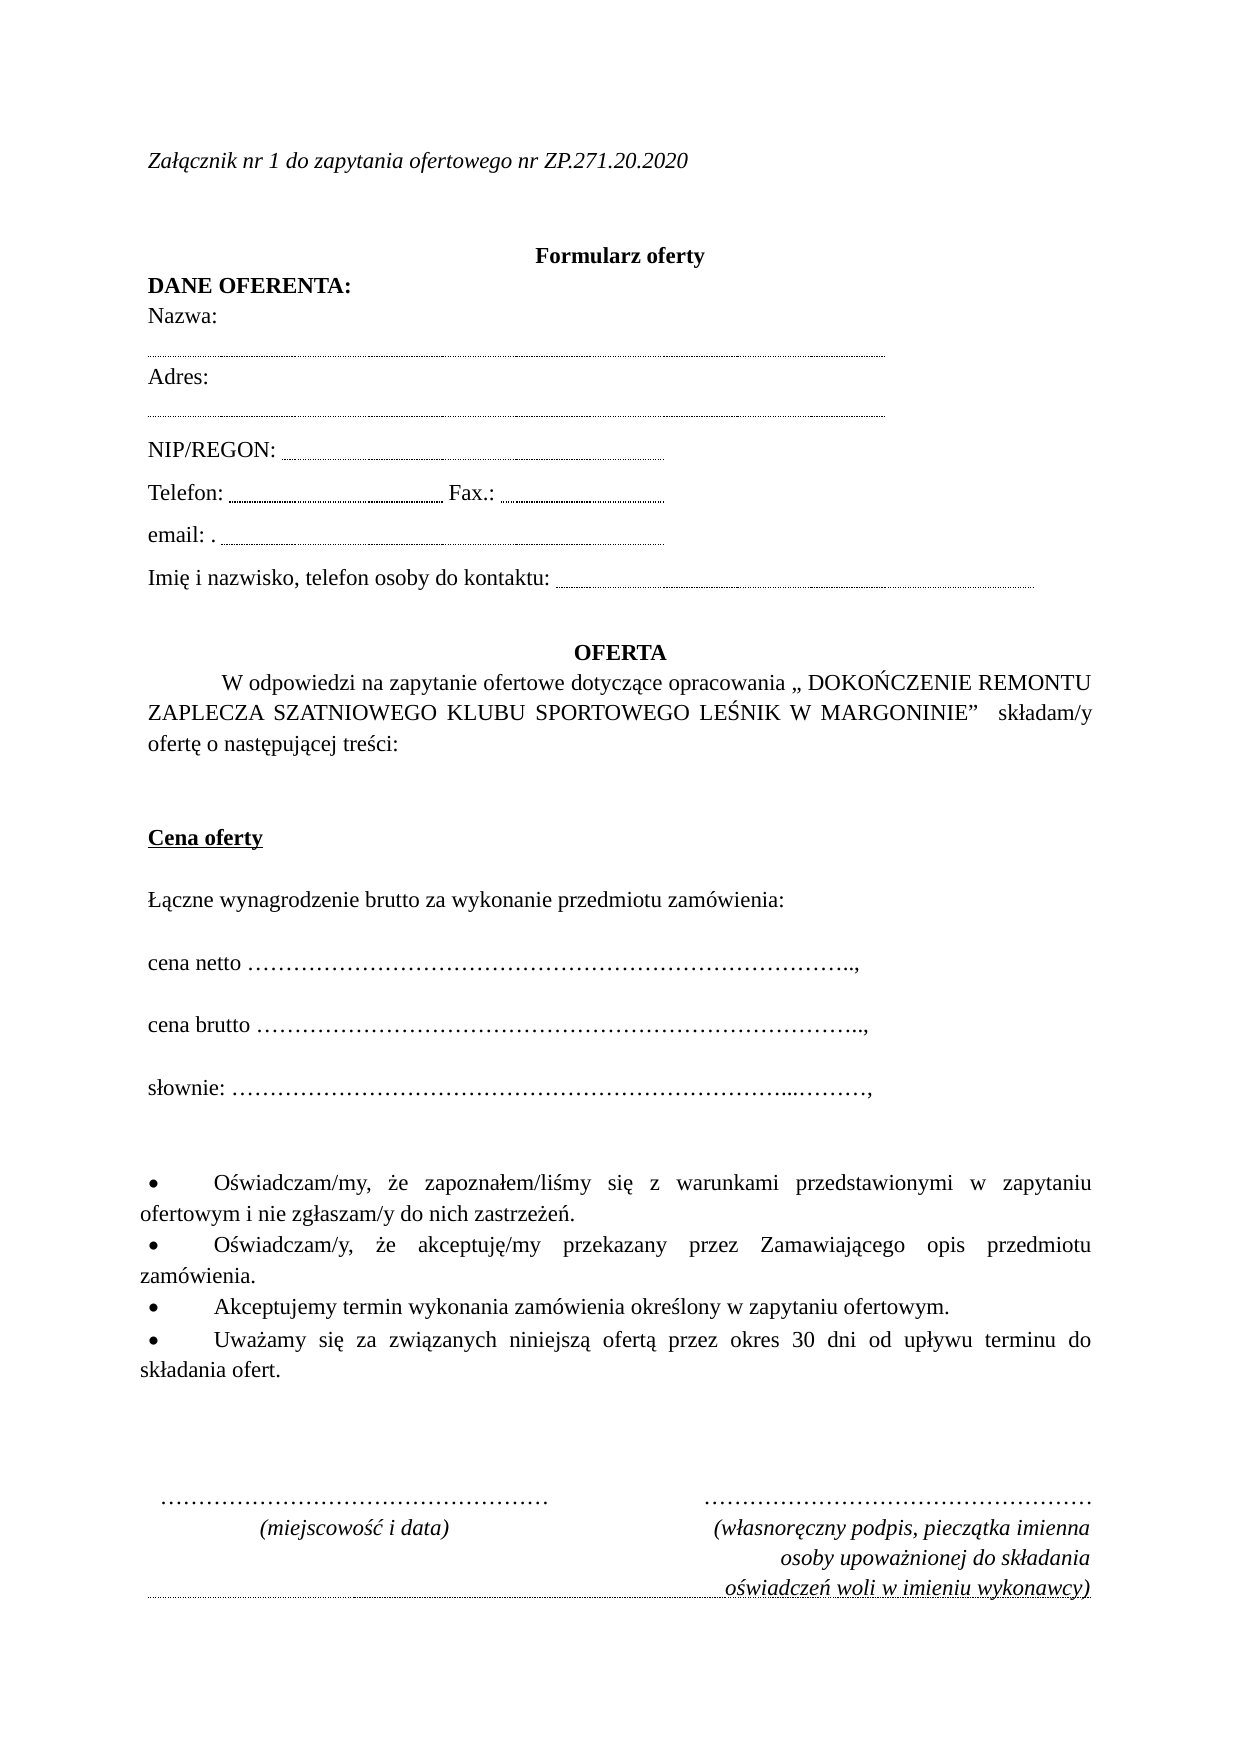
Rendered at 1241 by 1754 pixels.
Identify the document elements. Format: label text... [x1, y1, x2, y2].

list Oświadczam/y, że akceptuję/my przekazany przez Zamawiającego opis przedmiotu zamówienia. [140, 1230, 1093, 1289]
text NIP/REGON: [148, 436, 1093, 462]
text Adres: [148, 363, 1093, 389]
text …………………………………………… …………………………………………… [148, 1483, 1093, 1510]
text słownie: ………………………………………………………………...………, [148, 1074, 1093, 1100]
text Cena oferty [148, 824, 1093, 851]
text Nazwa: [148, 303, 1093, 329]
list Akceptujemy termin wykonania zamówienia określony w zapytaniu ofertowym. [140, 1292, 1093, 1321]
text (miejscowość i data) (własnoręczny podpis, pieczątka imienna [148, 1513, 1093, 1540]
text osoby upoważnionej do składania [148, 1544, 1093, 1570]
text cena netto …………………………………………………………………….., [148, 949, 1093, 975]
text oświadczeń woli w imieniu wykonawcy) [148, 1574, 1093, 1600]
text W odpowiedzi na zapytanie ofertowe dotyczące opracowania „ DOKOŃCZENIE REMONTU ZAPLECZA SZATNIOWEGO KLUBU SPORTOWEGO LEŚNIK W MARGONINIE” składam/y ofertę o następującej treści: [148, 669, 1093, 756]
text Załącznik nr 1 do zapytania ofertowego nr ZP.271.20.2020 [148, 148, 1093, 174]
text Łączne wynagrodzenie brutto za wykonanie przedmiotu zamówienia: [148, 887, 1093, 913]
text Imię i nazwisko, telefon osoby do kontaktu: [148, 564, 1093, 590]
text OFERTA [148, 639, 1093, 665]
text email: . [148, 521, 1093, 548]
text Formularz oferty [148, 242, 1093, 268]
list Uważamy się za związanych niniejszą ofertą przez okres 30 dni od upływu terminu do składania ofert. [140, 1325, 1093, 1383]
text Telefon: Fax.: [148, 479, 1093, 505]
text cena brutto …………………………………………………………………….., [148, 1011, 1093, 1038]
list Oświadczam/my, że zapoznałem/liśmy się z warunkami przedstawionymi w zapytaniu ofertowym i nie zgłaszam/y do nich zastrzeżeń. [140, 1168, 1093, 1227]
text DANE OFERENTA: [148, 272, 1093, 299]
